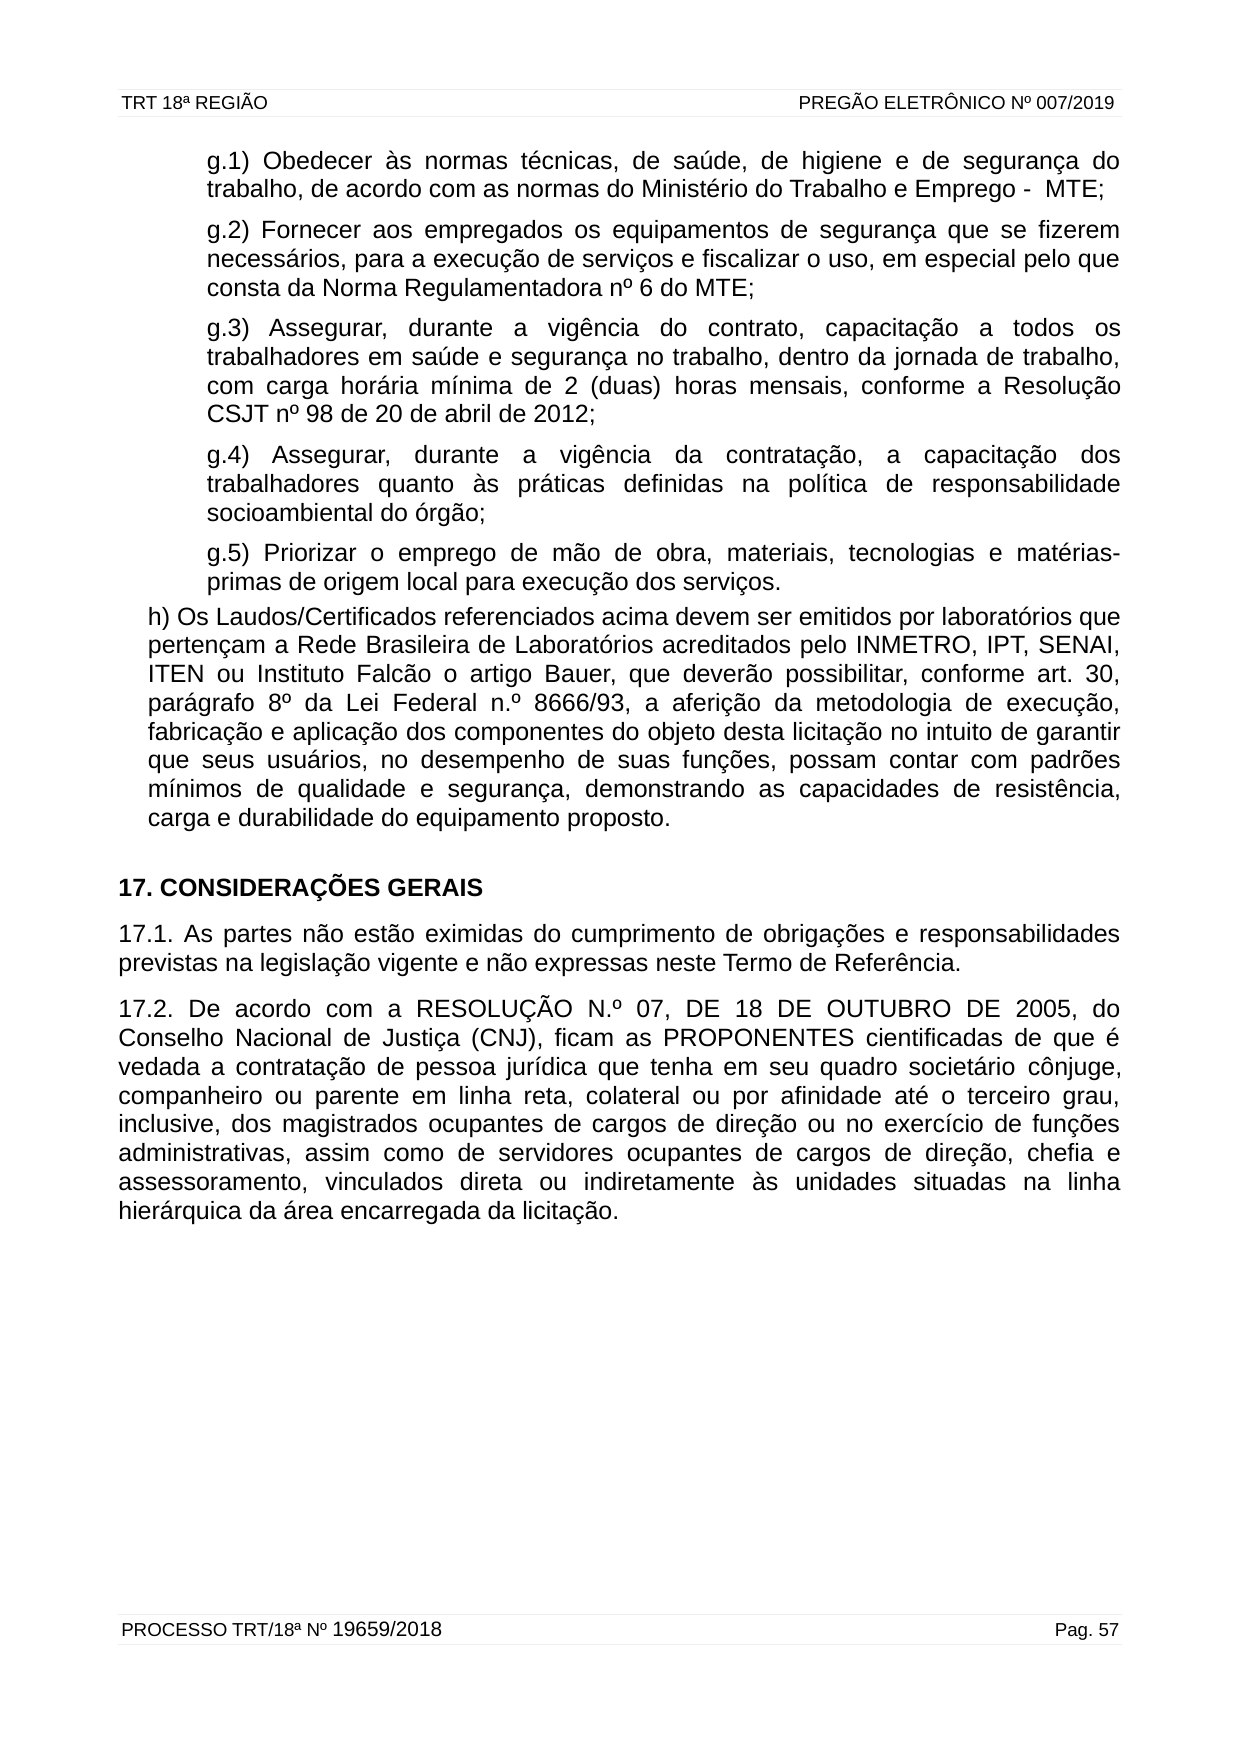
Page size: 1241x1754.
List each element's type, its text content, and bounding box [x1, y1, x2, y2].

text 17. CONSIDERAÇÕES GERAIS [118, 873, 1122, 902]
text g.3) Assegurar, durante a vigência do contrato, capacitação a todos os trabalhadores em saúde e segurança no trabalho, dentro da jornada de trabalho, com carga horária mínima de 2 (duas) horas mensais, conforme a Resolução CSJT nº 98 de 20 de abril de 2012; [207, 313, 1122, 428]
text g.4) Assegurar, durante a vigência da contratação, a capacitação dos trabalhadores quanto às práticas definidas na política de responsabilidade socioambiental do órgão; [207, 440, 1122, 526]
text 17.1. As partes não estão eximidas do cumprimento de obrigações e responsabilidades previstas na legislação vigente e não expressas neste Termo de Referência. [118, 919, 1122, 977]
text 17.2. De acordo com a RESOLUÇÃO N.º 07, DE 18 DE OUTUBRO DE 2005, do Conselho Nacional de Justiça (CNJ), ficam as PROPONENTES cientificadas de que é vedada a contratação de pessoa jurídica que tenha em seu quadro societário cônjuge, companheiro ou parente em linha reta, colateral ou por afinidade até o terceiro grau, inclusive, dos magistrados ocupantes de cargos de direção ou no exercício de funções administrativas, assim como de servidores ocupantes de cargos de direção, chefia e assessoramento, vinculados direta ou indiretamente às unidades situadas na linha hierárquica da área encarregada da licitação. [118, 994, 1122, 1224]
text g.2) Fornecer aos empregados os equipamentos de segurança que se fizerem necessários, para a execução de serviços e fiscalizar o uso, em especial pelo que consta da Norma Regulamentadora nº 6 do MTE; [207, 215, 1122, 301]
text g.5) Priorizar o emprego de mão de obra, materiais, tecnologias e matérias- primas de origem local para execução dos serviços. [207, 538, 1122, 596]
text g.1) Obedecer às normas técnicas, de saúde, de higiene e de segurança do trabalho, de acordo com as normas do Ministério do Trabalho e Emprego - MTE; [207, 146, 1122, 203]
text h) Os Laudos/Certificados referenciados acima devem ser emitidos por laboratórios que pertençam a Rede Brasileira de Laboratórios acreditados pelo INMETRO, IPT, SENAI, ITEN ou Instituto Falcão o artigo Bauer, que deverão possibilitar, conforme art. 30, parágrafo 8º da Lei Federal n.º 8666/93, a aferição da metodologia de execução, fabricação e aplicação dos componentes do objeto desta licitação no intuito de garantir que seus usuários, no desempenho de suas funções, possam contar com padrões mínimos de qualidade e segurança, demonstrando as capacidades de resistência, carga e durabilidade do equipamento proposto. [148, 602, 1122, 832]
